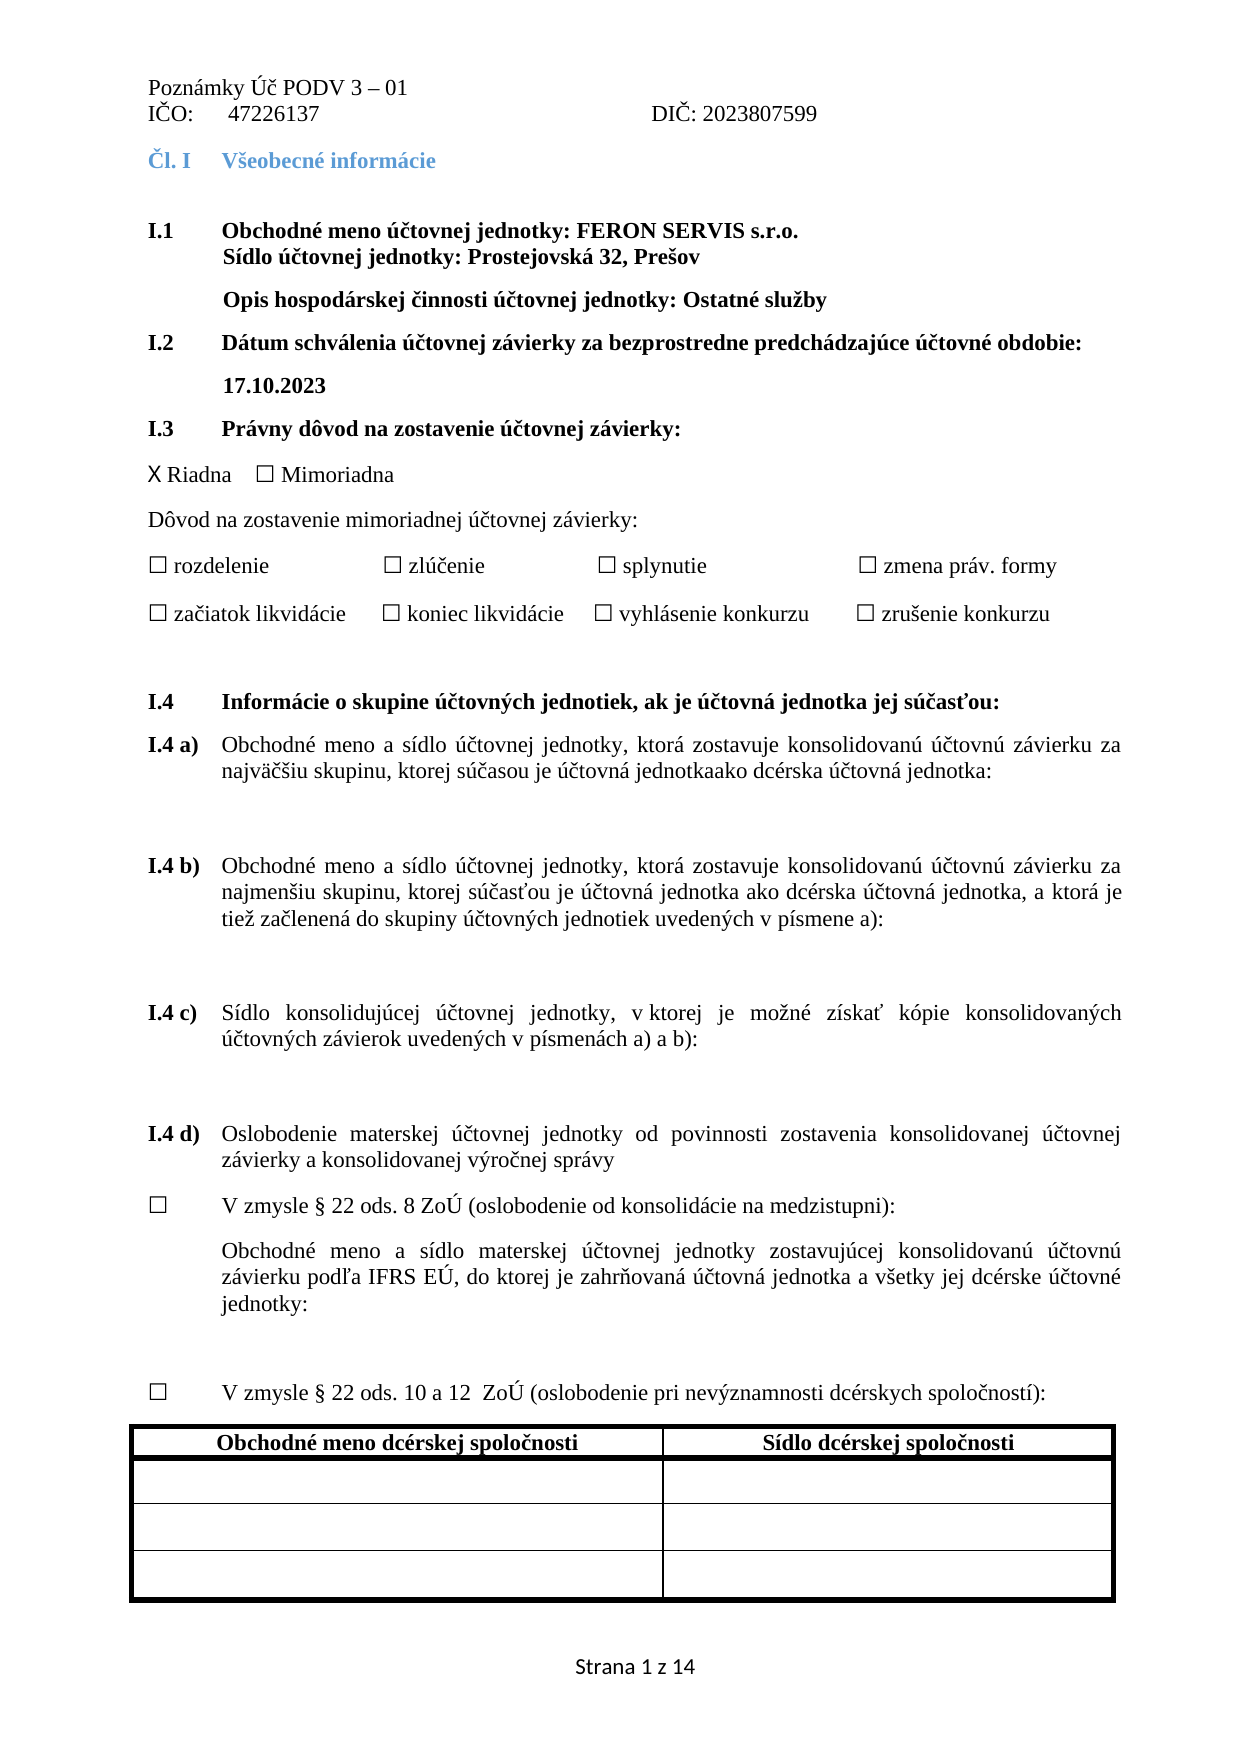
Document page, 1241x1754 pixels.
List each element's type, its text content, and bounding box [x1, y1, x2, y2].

table_cell [134, 1551, 662, 1597]
table_cell [664, 1504, 1111, 1550]
text I.1 Obchodné meno účtovnej jednotky: FERON SERVIS s.r.o. [148, 217, 1122, 243]
table_header Obchodné meno dcérskej spoločnosti [134, 1429, 662, 1455]
list I.3 Právny dôvod na zostavenie účtovnej závierky: [148, 415, 1122, 442]
text Obchodné meno a sídlo materskej účtovnej jednotky zostavujúcej konsolidovanú účtovnú závierku podľa IFRS EÚ, do ktorej je zahrňovaná účtovná jednotka a všetky jej dcérske účtovné jednotky: [221, 1237, 1122, 1316]
text I.4 c) Sídlo konsolidujúcej účtovnej jednotky, v ktorej je možné získať kópie konsolidovaných účtovných závierok uvedených v písmenách a) a b): [148, 999, 1122, 1052]
table_cell [134, 1504, 662, 1550]
list ☐ začiatok likvidácie ☐ koniec likvidácie ☐ vyhlásenie konkurzu ☐ zrušenie konkurzu [148, 597, 1122, 628]
list X Riadna ☐ Mimoriadna [148, 458, 1122, 490]
text I.4 b) Obchodné meno a sídlo účtovnej jednotky, ktorá zostavuje konsolidovanú účtovnú závierku za najmenšiu skupinu, ktorej súčasťou je účtovná jednotka ako dcérska účtovná jednotka, a ktorá je tiež začlenená do skupiny účtovných jednotiek uvedených v písmene a): [148, 852, 1122, 931]
list Dôvod na zostavenie mimoriadnej účtovnej závierky: [148, 506, 1122, 533]
text Čl. I Všeobecné informácie [148, 148, 1122, 174]
table_cell [664, 1461, 1111, 1503]
text I.4 d) Oslobodenie materskej účtovnej jednotky od povinnosti zostavenia konsolidovanej účtovnej závierky a konsolidovanej výročnej správy [148, 1120, 1122, 1172]
table_cell [664, 1551, 1111, 1597]
text ☐ V zmysle § 22 ods. 8 ZoÚ (oslobodenie od konsolidácie na medzistupni): [148, 1189, 1122, 1220]
text I.4 a) Obchodné meno a sídlo účtovnej jednotky, ktorá zostavuje konsolidovanú účtovnú závierku za najväčšiu skupinu, ktorej súčasou je účtovná jednotkaako dcérska účtovná jednotka: [148, 731, 1122, 784]
list I.2 Dátum schválenia účtovnej závierky za bezprostredne predchádzajúce účtovné obdobie: [148, 329, 1122, 356]
list ☐ rozdelenie ☐ zlúčenie ☐ splynutie ☐ zmena práv. formy [148, 549, 1122, 581]
text ☐ V zmysle § 22 ods. 10 a 12 ZoÚ (oslobodenie pri nevýznamnosti dcérskych spoločností): [148, 1376, 1122, 1407]
list Sídlo účtovnej jednotky: Prostejovská 32, Prešov [223, 243, 1122, 270]
list Opis hospodárskej činnosti účtovnej jednotky: Ostatné služby [223, 286, 1122, 313]
list 17.10.2023 [223, 372, 1122, 399]
table_cell [134, 1461, 662, 1503]
text I.4 Informácie o skupine účtovných jednotiek, ak je účtovná jednotka jej súčasťou: [148, 688, 1122, 714]
table_header Sídlo dcérskej spoločnosti [664, 1429, 1111, 1455]
